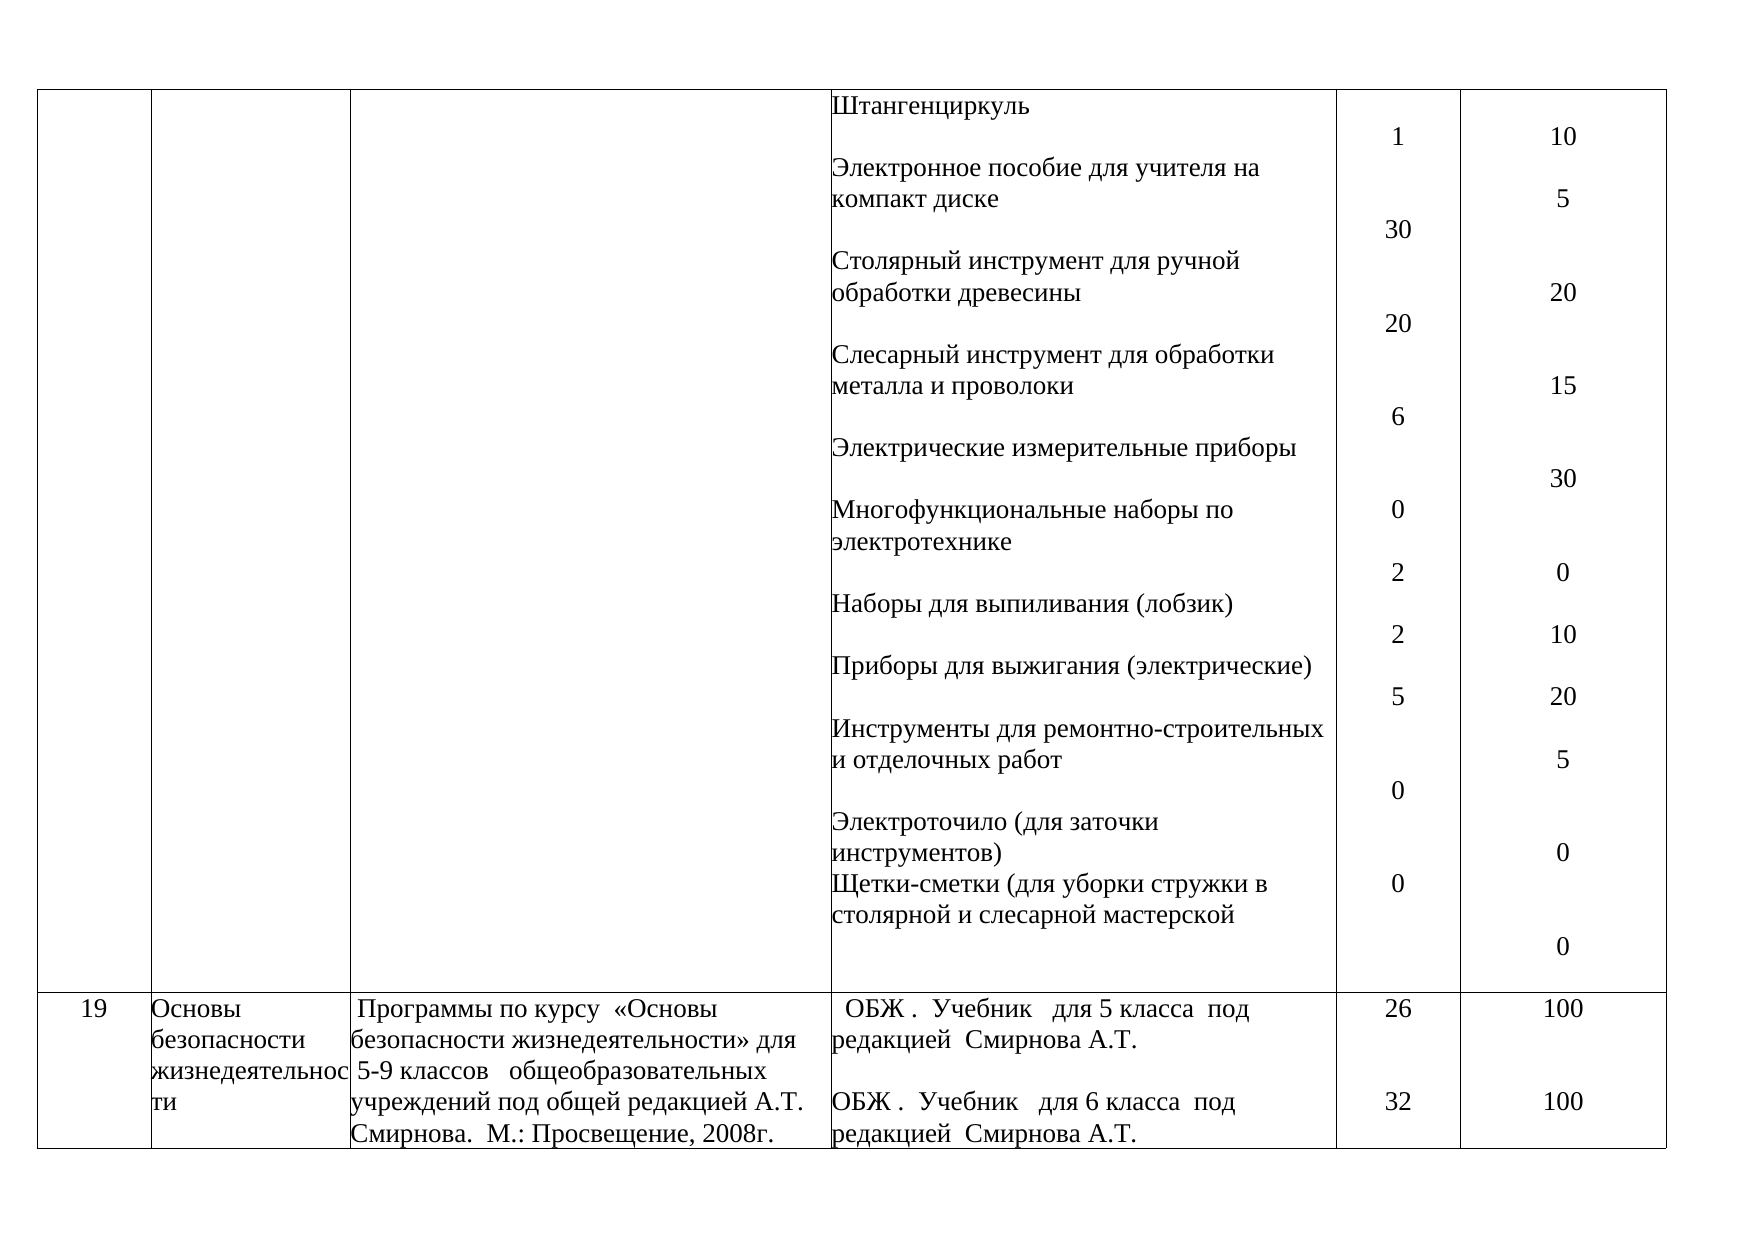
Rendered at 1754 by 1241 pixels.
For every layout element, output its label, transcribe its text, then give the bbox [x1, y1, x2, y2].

table_cell 100 100 [1461, 993, 1666, 1148]
table_cell 1 30 20 6 0 2 2 5 0 0 [1337, 90, 1460, 992]
table_cell ОБЖ . Учебник для 5 класса под редакцией Смирнова А.Т. ОБЖ . Учебник для 6 класса под редакцией Смирнова А.Т. [832, 993, 1336, 1148]
table_cell [351, 90, 831, 992]
table_cell [38, 90, 151, 992]
table_cell 19 [38, 993, 151, 1148]
table_cell 10 5 20 15 30 0 10 20 5 0 0 [1461, 90, 1666, 992]
table_cell 26 32 [1337, 993, 1460, 1148]
table_cell Программы по курсу «Основы безопасности жизнедеятельности» для 5-9 классов общеобразовательных учреждений под общей редакцией А.Т. Смирнова. М.: Просвещение, 2008г. [351, 993, 831, 1148]
table_cell Штангенциркуль Электронное пособие для учителя на компакт диске Столярный инструмент для ручной обработки древесины Слесарный инструмент для обработки металла и проволоки Электрические измерительные приборы Многофункциональные наборы по электротехнике Наборы для выпиливания (лобзик) Приборы для выжигания (электрические) Инструменты для ремонтно-строительных и отделочных работ Электроточило (для заточки инструментов) Щетки-сметки (для уборки стружки в столярной и слесарной мастерской [832, 90, 1336, 992]
table_cell Основы безопасности жизнедеятельности [152, 993, 350, 1148]
table_cell [152, 90, 350, 992]
